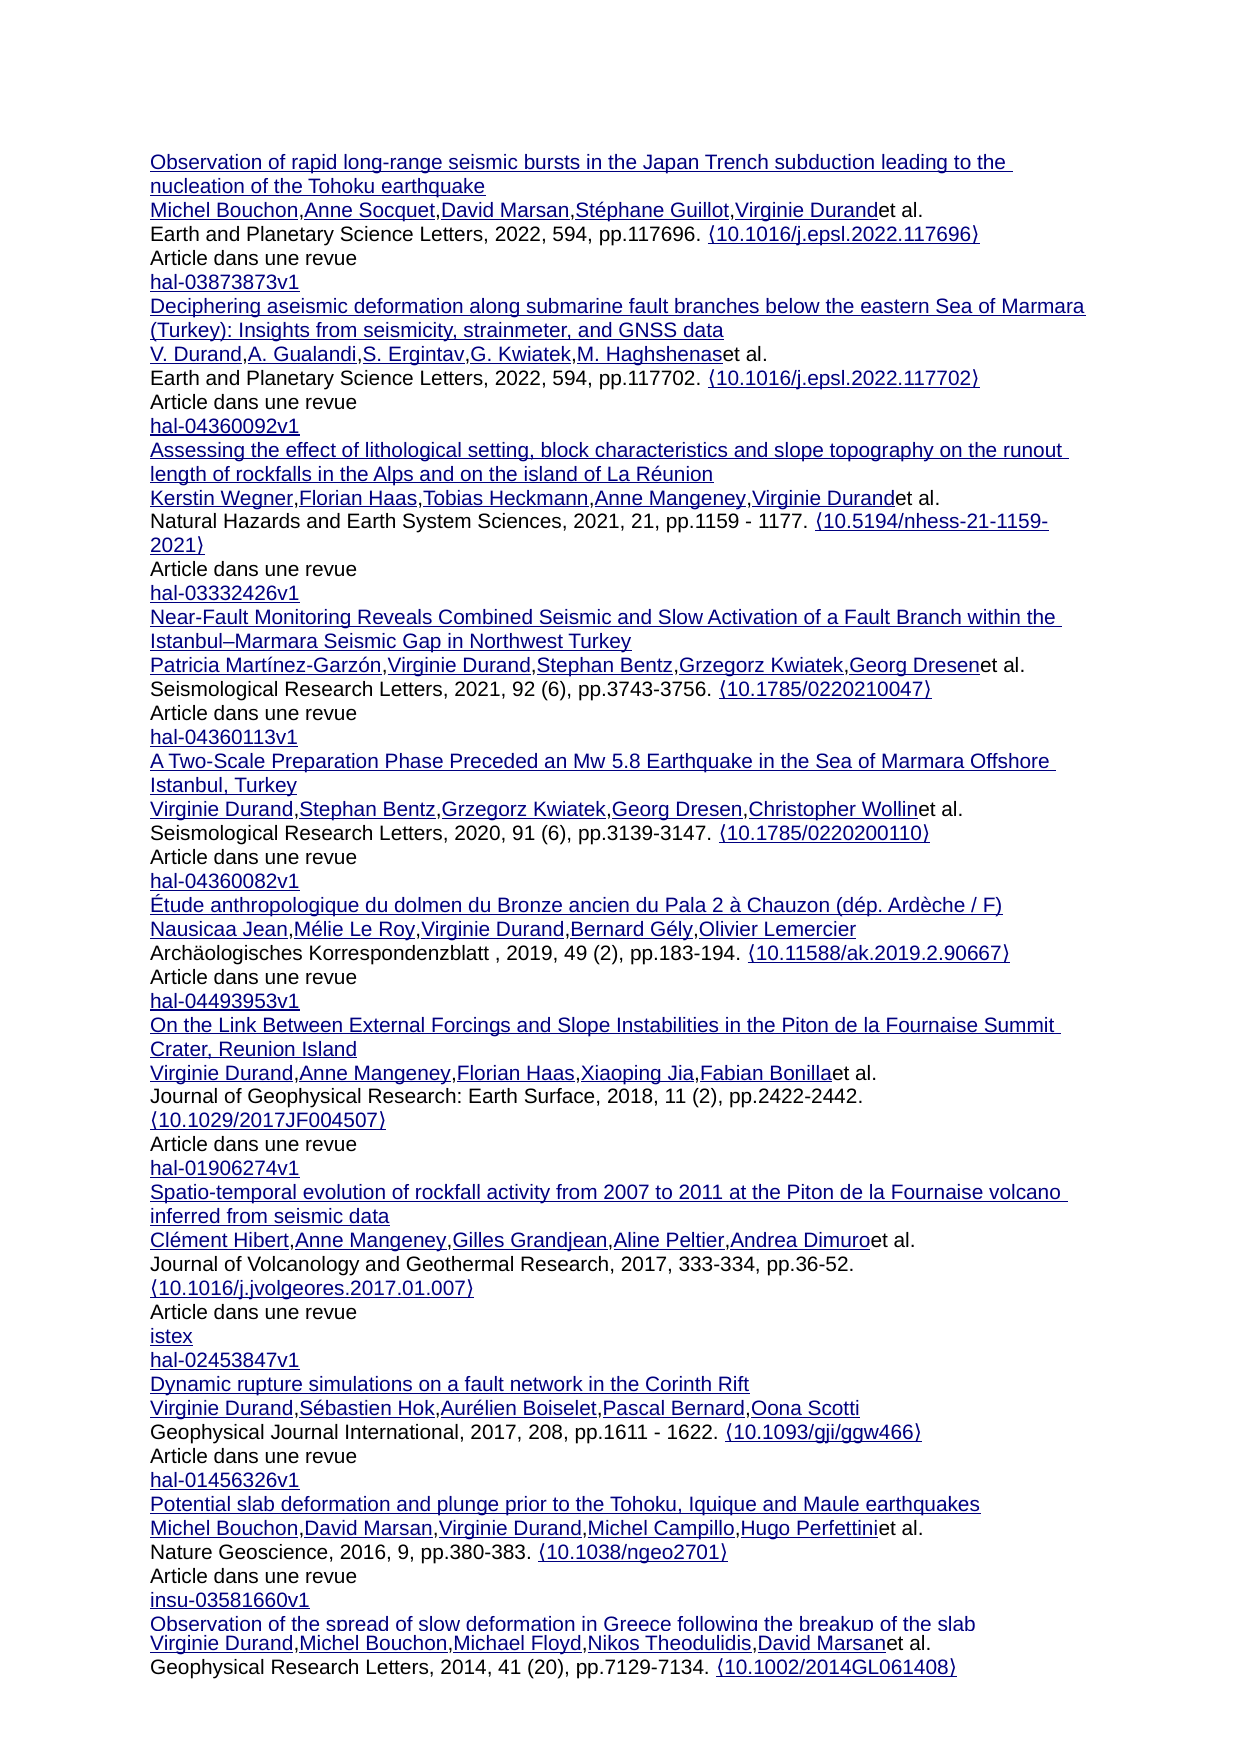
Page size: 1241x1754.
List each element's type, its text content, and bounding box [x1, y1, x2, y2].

table_cell Dynamic rupture simulations on a fault network in the Corinth Rift Virginie Durand,Sébastien Hok,Aurélien Boiselet,Pascal Bernard,Oona Scotti Geophysical Journal International, 2017, 208, pp.1611 - 1622. ⟨10.1093/gji/ggw466⟩ Article dans une revue hal-01456326v1 [150, 1372, 1090, 1492]
table_cell A Two-Scale Preparation Phase Preceded an Mw 5.8 Earthquake in the Sea of Marmara Offshore Istanbul, Turkey Virginie Durand,Stephan Bentz,Grzegorz Kwiatek,Georg Dresen,Christopher Wollinet al. Seismological Research Letters, 2020, 91 (6), pp.3139-3147. ⟨10.1785/0220200110⟩ Article dans une revue hal-04360082v1 [150, 749, 1090, 893]
table_cell Near-Fault Monitoring Reveals Combined Seismic and Slow Activation of a Fault Branch within the Istanbul–Marmara Seismic Gap in Northwest Turkey Patricia Martínez-Garzón,Virginie Durand,Stephan Bentz,Grzegorz Kwiatek,Georg Dresenet al. Seismological Research Letters, 2021, 92 (6), pp.3743-3756. ⟨10.1785/0220210047⟩ Article dans une revue hal-04360113v1 [150, 605, 1090, 749]
table_cell Deciphering aseismic deformation along submarine fault branches below the eastern Sea of Marmara (Turkey): Insights from seismicity, strainmeter, and GNSS data V. Durand,A. Gualandi,S. Ergintav,G. Kwiatek,M. Haghshenaset al. Earth and Planetary Science Letters, 2022, 594, pp.117702. ⟨10.1016/j.epsl.2022.117702⟩ Article dans une revue hal-04360092v1 [150, 294, 1090, 437]
table_cell Assessing the effect of lithological setting, block characteristics and slope topography on the runout length of rockfalls in the Alps and on the island of La Réunion Kerstin Wegner,Florian Haas,Tobias Heckmann,Anne Mangeney,Virginie Durandet al. Natural Hazards and Earth System Sciences, 2021, 21, pp.1159 - 1177. ⟨10.5194/nhess-21-1159-2021⟩ Article dans une revue hal-03332426v1 [150, 438, 1090, 605]
table_cell Étude anthropologique du dolmen du Bronze ancien du Pala 2 à Chauzon (dép. Ardèche / F) Nausicaa Jean,Mélie Le Roy,Virginie Durand,Bernard Gély,Olivier Lemercier Archäologisches Korrespondenzblatt , 2019, 49 (2), pp.183-194. ⟨10.11588/ak.2019.2.90667⟩ Article dans une revue hal-04493953v1 [150, 893, 1090, 1012]
table_cell On the Link Between External Forcings and Slope Instabilities in the Piton de la Fournaise Summit Crater, Reunion Island Virginie Durand,Anne Mangeney,Florian Haas,Xiaoping Jia,Fabian Bonillaet al. Journal of Geophysical Research: Earth Surface, 2018, 11 (2), pp.2422-2442. ⟨10.1029/2017JF004507⟩ Article dans une revue hal-01906274v1 [150, 1013, 1090, 1180]
table_cell Observation of the spread of slow deformation in Greece following the breakup of the slab Virginie Durand,Michel Bouchon,Michael Floyd,Nikos Theodulidis,David Marsanet al. Geophysical Research Letters, 2014, 41 (20), pp.7129-7134. ⟨10.1002/2014GL061408⟩ [150, 1611, 1090, 1679]
table_cell Spatio-temporal evolution of rockfall activity from 2007 to 2011 at the Piton de la Fournaise volcano inferred from seismic data Clément Hibert,Anne Mangeney,Gilles Grandjean,Aline Peltier,Andrea Dimuroet al. Journal of Volcanology and Geothermal Research, 2017, 333-334, pp.36-52. ⟨10.1016/j.jvolgeores.2017.01.007⟩ Article dans une revue istex hal-02453847v1 [150, 1180, 1090, 1372]
table_cell Observation of rapid long-range seismic bursts in the Japan Trench subduction leading to the nucleation of the Tohoku earthquake Michel Bouchon,Anne Socquet,David Marsan,Stéphane Guillot,Virginie Durandet al. Earth and Planetary Science Letters, 2022, 594, pp.117696. ⟨10.1016/j.epsl.2022.117696⟩ Article dans une revue hal-03873873v1 [150, 150, 1090, 294]
table_cell Potential slab deformation and plunge prior to the Tohoku, Iquique and Maule earthquakes Michel Bouchon,David Marsan,Virginie Durand,Michel Campillo,Hugo Perfettiniet al. Nature Geoscience, 2016, 9, pp.380-383. ⟨10.1038/ngeo2701⟩ Article dans une revue insu-03581660v1 [150, 1492, 1090, 1611]
